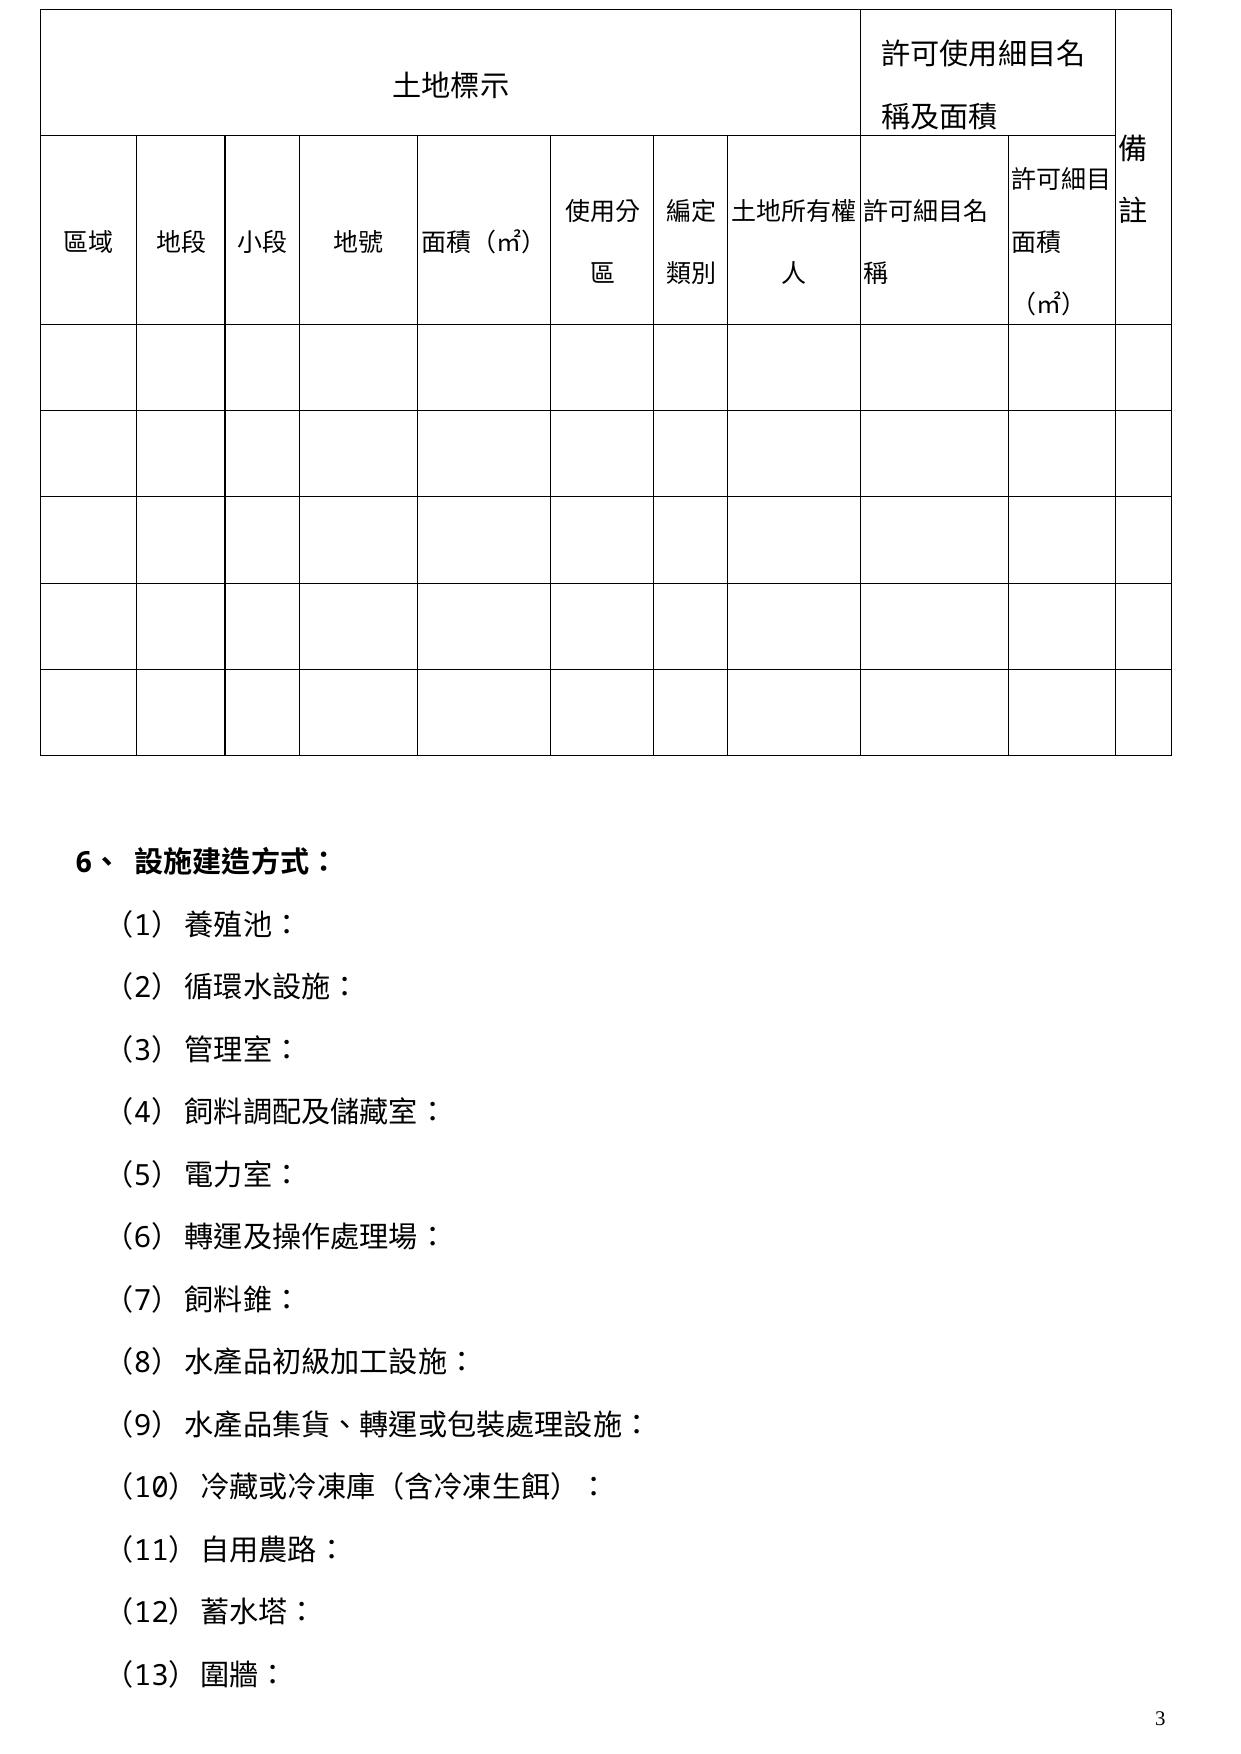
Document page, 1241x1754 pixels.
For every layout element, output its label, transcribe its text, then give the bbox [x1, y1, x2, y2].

table_cell 地段 [137, 136, 224, 324]
table_cell [300, 670, 417, 755]
list 循環水設施： [104, 943, 1165, 1006]
table_cell [728, 497, 860, 582]
list 養殖池： [104, 881, 1165, 943]
table_cell [418, 497, 550, 582]
table_cell [226, 497, 299, 582]
table_header 土地標示 [41, 10, 860, 135]
table_cell 面積（㎡） [418, 136, 550, 324]
list 電力室： [104, 1131, 1165, 1193]
table_cell [226, 670, 299, 755]
table_cell [654, 584, 727, 668]
table_cell [41, 584, 136, 668]
table_cell [861, 497, 1008, 582]
table_cell [137, 584, 224, 668]
table_cell [1009, 411, 1115, 496]
table_cell [418, 325, 550, 410]
table_cell [728, 325, 860, 410]
table_cell 區域 [41, 136, 136, 324]
table_cell [654, 670, 727, 755]
table_cell [418, 411, 550, 496]
table_cell [551, 497, 653, 582]
list 水產品集貨、轉運或包裝處理設施： [104, 1381, 1165, 1443]
table_cell [861, 670, 1008, 755]
list 轉運及操作處理場： [104, 1193, 1165, 1256]
list 飼料調配及儲藏室： [104, 1068, 1165, 1131]
table_cell [1116, 670, 1171, 755]
table_cell [300, 497, 417, 582]
table_cell [728, 584, 860, 668]
list 設施建造方式： [75, 818, 1165, 881]
table_cell [1116, 497, 1171, 582]
table_cell [226, 584, 299, 668]
list 管理室： [104, 1006, 1165, 1068]
table_cell [226, 411, 299, 496]
table_cell [1116, 411, 1171, 496]
table_cell [861, 411, 1008, 496]
table_cell [1116, 584, 1171, 668]
list 水產品初級加工設施： [104, 1318, 1165, 1381]
table_cell [418, 584, 550, 668]
table_cell [41, 670, 136, 755]
list 蓄水塔： [104, 1568, 1165, 1631]
list 冷藏或冷凍庫（含冷凍生餌）： [104, 1443, 1165, 1506]
table_cell [654, 411, 727, 496]
table_cell 許可細目名稱 [861, 136, 1008, 324]
list 圍牆： [104, 1631, 1165, 1693]
table_cell [300, 411, 417, 496]
table_cell [654, 497, 727, 582]
table_cell [551, 584, 653, 668]
table_cell [137, 497, 224, 582]
table_cell 地號 [300, 136, 417, 324]
list 自用農路： [104, 1506, 1165, 1568]
table_cell [728, 411, 860, 496]
table_cell [41, 411, 136, 496]
table_cell [137, 670, 224, 755]
table_cell [861, 584, 1008, 668]
table_header 備註 [1116, 10, 1171, 324]
table_cell [418, 670, 550, 755]
table_cell [1009, 497, 1115, 582]
table_cell [1009, 584, 1115, 668]
table_cell [41, 497, 136, 582]
table_cell [551, 411, 653, 496]
table_cell [1009, 325, 1115, 410]
table_header 許可使用細目名稱及面積 [861, 10, 1115, 135]
table_cell [861, 325, 1008, 410]
table_cell [654, 325, 727, 410]
table_cell [300, 325, 417, 410]
table_cell 編定類別 [654, 136, 727, 324]
table_cell [1009, 670, 1115, 755]
table_cell [137, 411, 224, 496]
table_cell [1116, 325, 1171, 410]
table_cell [551, 325, 653, 410]
table_cell [137, 325, 224, 410]
table_cell [41, 325, 136, 410]
table_cell [551, 670, 653, 755]
table_cell [728, 670, 860, 755]
table_cell [300, 584, 417, 668]
table_cell 許可細目面積（㎡） [1009, 136, 1115, 324]
table_cell 使用分區 [551, 136, 653, 324]
list 飼料錐： [104, 1256, 1165, 1318]
table_cell 小段 [226, 136, 299, 324]
table_cell 土地所有權人 [728, 136, 860, 324]
table_cell [226, 325, 299, 410]
